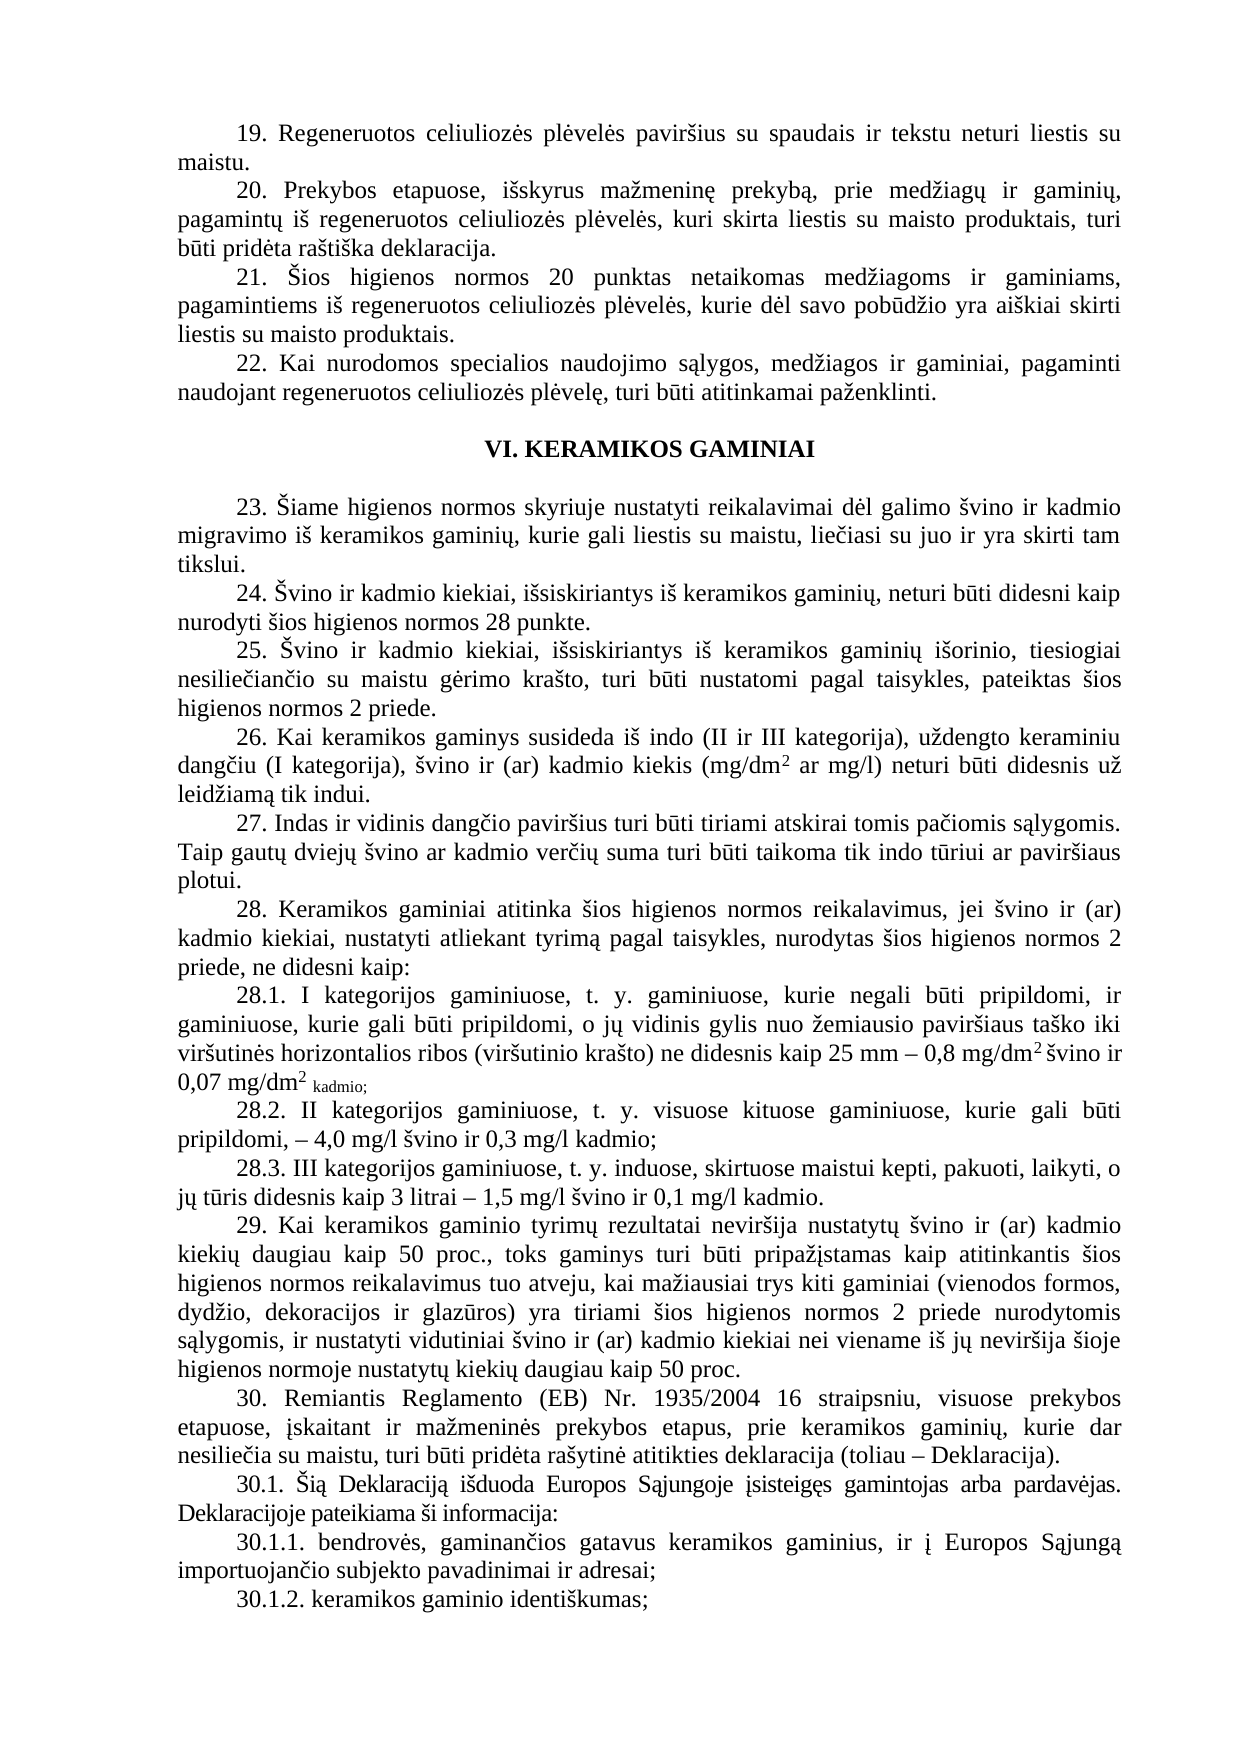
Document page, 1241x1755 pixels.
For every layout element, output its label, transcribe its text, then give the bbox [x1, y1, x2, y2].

text 25. Švino ir kadmio kiekiai, išsiskiriantys iš keramikos gaminių išorinio, tiesiogiai nesiliečiančio su maistu gėrimo krašto, turi būti nustatomi pagal taisykles, pateiktas šios higienos normos 2 priede. [177, 636, 1122, 722]
text 30.1.1. bendrovės, gaminančios gatavus keramikos gaminius, ir į Europos Sąjungą importuojančio subjekto pavadinimai ir adresai; [177, 1527, 1122, 1584]
text 22. Kai nurodomos specialios naudojimo sąlygos, medžiagos ir gaminiai, pagaminti naudojant regeneruotos celiuliozės plėvelę, turi būti atitinkamai paženklinti. [177, 348, 1122, 406]
text 21. Šios higienos normos 20 punktas netaikomas medžiagoms ir gaminiams, pagamintiems iš regeneruotos celiuliozės plėvelės, kurie dėl savo pobūdžio yra aiškiai skirti liestis su maisto produktais. [177, 262, 1122, 348]
text 20. Prekybos etapuose, išskyrus mažmeninę prekybą, prie medžiagų ir gaminių, pagamintų iš regeneruotos celiuliozės plėvelės, kuri skirta liestis su maisto produktais, turi būti pridėta raštiška deklaracija. [177, 176, 1122, 262]
text 27. Indas ir vidinis dangčio paviršius turi būti tiriami atskirai tomis pačiomis sąlygomis. Taip gautų dviejų švino ar kadmio verčių suma turi būti taikoma tik indo tūriui ar paviršiaus plotui. [177, 808, 1122, 894]
text 30.1.2. keramikos gaminio identiškumas; [177, 1584, 1122, 1613]
text 26. Kai keramikos gaminys susideda iš indo (II ir III kategorija), uždengto keraminiu dangčiu (I kategorija), švino ir (ar) kadmio kiekis (mg/dm2 ar mg/l) neturi būti didesnis už leidžiamą tik indui. [177, 722, 1122, 808]
text VI. Keramikos gaminiai [177, 434, 1122, 463]
text 23. Šiame higienos normos skyriuje nustatyti reikalavimai dėl galimo švino ir kadmio migravimo iš keramikos gaminių, kurie gali liestis su maistu, liečiasi su juo ir yra skirti tam tikslui. [177, 492, 1122, 578]
text 29. Kai keramikos gaminio tyrimų rezultatai neviršija nustatytų švino ir (ar) kadmio kiekių daugiau kaip 50 proc., toks gaminys turi būti pripažįstamas kaip atitinkantis šios higienos normos reikalavimus tuo atveju, kai mažiausiai trys kiti gaminiai (vienodos formos, dydžio, dekoracijos ir glazūros) yra tiriami šios higienos normos 2 priede nurodytomis sąlygomis, ir nustatyti vidutiniai švino ir (ar) kadmio kiekiai nei viename iš jų neviršija šioje higienos normoje nustatytų kiekių daugiau kaip 50 proc. [177, 1211, 1122, 1383]
text 19. Regeneruotos celiuliozės plėvelės paviršius su spaudais ir tekstu neturi liestis su maistu. [177, 118, 1122, 176]
text 30. Remiantis Reglamento (EB) Nr. 1935/2004 16 straipsniu, visuose prekybos etapuose, įskaitant ir mažmeninės prekybos etapus, prie keramikos gaminių, kurie dar nesiliečia su maistu, turi būti pridėta rašytinė atitikties deklaracija (toliau – Deklaracija). [177, 1383, 1122, 1469]
text 28.3. III kategorijos gaminiuose, t. y. induose, skirtuose maistui kepti, pakuoti, laikyti, o jų tūris didesnis kaip 3 litrai – 1,5 mg/l švino ir 0,1 mg/l kadmio. [177, 1153, 1122, 1211]
text 28.1. I kategorijos gaminiuose, t. y. gaminiuose, kurie negali būti pripildomi, ir gaminiuose, kurie gali būti pripildomi, o jų vidinis gylis nuo žemiausio paviršiaus taško iki viršutinės horizontalios ribos (viršutinio krašto) ne didesnis kaip 25 mm – 0,8 mg/dm2 švino ir 0,07 mg/dm2 kadmio; [177, 981, 1122, 1096]
text 28. Keramikos gaminiai atitinka šios higienos normos reikalavimus, jei švino ir (ar) kadmio kiekiai, nustatyti atliekant tyrimą pagal taisykles, nurodytas šios higienos normos 2 priede, ne didesni kaip: [177, 894, 1122, 981]
text 24. Švino ir kadmio kiekiai, išsiskiriantys iš keramikos gaminių, neturi būti didesni kaip nurodyti šios higienos normos 28 punkte. [177, 578, 1122, 636]
text 28.2. II kategorijos gaminiuose, t. y. visuose kituose gaminiuose, kurie gali būti pripildomi, – 4,0 mg/l švino ir 0,3 mg/l kadmio; [177, 1096, 1122, 1153]
text 30.1. Šią Deklaraciją išduoda Europos Sąjungoje įsisteigęs gamintojas arba pardavėjas. Deklaracijoje pateikiama ši informacija: [177, 1469, 1122, 1527]
